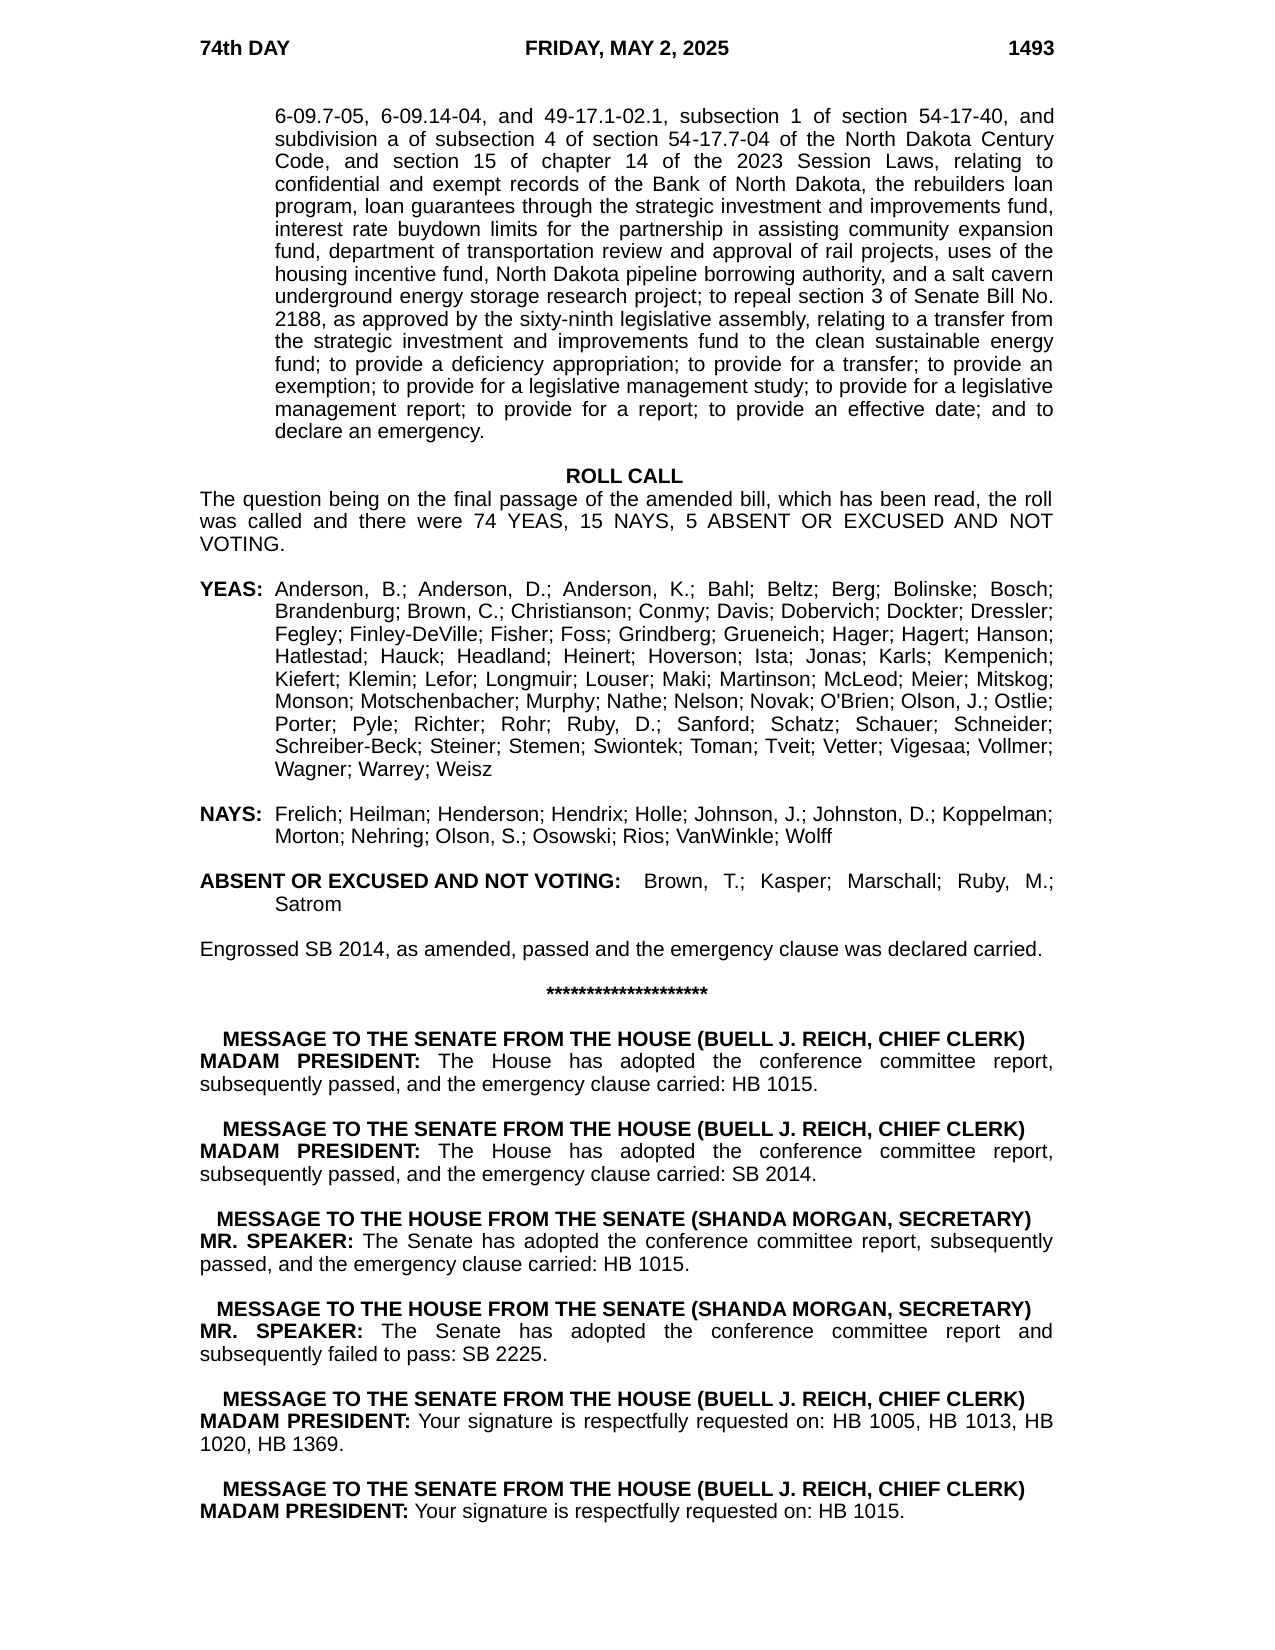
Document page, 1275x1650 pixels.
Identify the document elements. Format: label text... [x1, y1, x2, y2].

text MADAM PRESIDENT: The House has adopted the conference committee report, subsequently passed, and the emergency clause carried: HB 1015. [199, 1051, 1054, 1096]
title NAYS: Frelich; Heilman; Henderson; Hendrix; Holle; Johnson, J.; Johnston, D.; Koppelman; Morton; Nehring; Olson, S.; Osowski; Rios; VanWinkle; Wolff [199, 803, 1054, 848]
text ROLL CALL [199, 466, 1054, 488]
text MR. SPEAKER: The Senate has adopted the conference committee report, subsequently passed, and the emergency clause carried: HB 1015. [199, 1231, 1054, 1276]
text MESSAGE TO THE SENATE FROM THE HOUSE (BUELL J. REICH, CHIEF CLERK) [199, 1388, 1054, 1411]
text MESSAGE TO THE SENATE FROM THE HOUSE (BUELL J. REICH, CHIEF CLERK) [199, 1118, 1054, 1141]
text MESSAGE TO THE SENATE FROM THE HOUSE (BUELL J. REICH, CHIEF CLERK) [199, 1478, 1054, 1501]
subtitle Page 1493 [9, 9, 109, 57]
text MESSAGE TO THE HOUSE FROM THE SENATE (SHANDA MORGAN, SECRETARY) [199, 1208, 1054, 1231]
title ABSENT OR EXCUSED AND NOT VOTING: Brown, T.; Kasper; Marschall; Ruby, M.; Satrom [199, 871, 1054, 916]
text The question being on the final passage of the amended bill, which has been read, the roll was called and there were 74 YEAS, 15 NAYS, 5 ABSENT OR EXCUSED AND NOT VOTING. [199, 488, 1054, 556]
text MESSAGE TO THE HOUSE FROM THE SENATE (SHANDA MORGAN, SECRETARY) [199, 1298, 1054, 1321]
text MADAM PRESIDENT: Your signature is respectfully requested on: HB 1005, HB 1013, HB 1020, HB 1369. [199, 1411, 1054, 1456]
text MADAM PRESIDENT: Your signature is respectfully requested on: HB 1015. [199, 1501, 1054, 1523]
text ******************** [199, 983, 1054, 1006]
title YEAS: Anderson, B.; Anderson, D.; Anderson, K.; Bahl; Beltz; Berg; Bolinske; Bosch; Brandenburg; Brown, C.; Christianson; Conmy; Davis; Dobervich; Dockter; Dressler; Fegley; Finley-DeVille; Fisher; Foss; Grindberg; Grueneich; Hager; Hagert; Hanson; Hatlestad; Hauck; Headland; Heinert; Hoverson; Ista; Jonas; Karls; Kempenich; Kiefert; Klemin; Lefor; Longmuir; Louser; Maki; Martinson; McLeod; Meier; Mitskog; Monson; Motschenbacher; Murphy; Nathe; Nelson; Novak; O'Brien; Olson, J.; Ostlie; Porter; Pyle; Richter; Rohr; Ruby, D.; Sanford; Schatz; Schauer; Schneider; Schreiber-Beck; Steiner; Stemen; Swiontek; Toman; Tveit; Vetter; Vigesaa; Vollmer; Wagner; Warrey; Weisz [199, 578, 1054, 781]
text MESSAGE TO THE SENATE FROM THE HOUSE (BUELL J. REICH, CHIEF CLERK) [199, 1028, 1054, 1051]
text MADAM PRESIDENT: The House has adopted the conference committee report, subsequently passed, and the emergency clause carried: SB 2014. [199, 1141, 1054, 1186]
title 6‑09.7‑05, 6‑09.14‑04, and 49‑17.1‑02.1, subsection 1 of section 54‑17‑40, and subdivision a of subsection 4 of section 54‑17.7‑04 of the North Dakota Century Code, and section 15 of chapter 14 of the 2023 Session Laws, relating to confidential and exempt records of the Bank of North Dakota, the rebuilders loan program, loan guarantees through the strategic investment and improvements fund, interest rate buydown limits for the partnership in assisting community expansion fund, department of transportation review and approval of rail projects, uses of the housing incentive fund, North Dakota pipeline borrowing authority, and a salt cavern underground energy storage research project; to repeal section 3 of Senate Bill No. 2188, as approved by the sixty-ninth legislative assembly, relating to a transfer from the strategic investment and improvements fund to the clean sustainable energy fund; to provide a deficiency appropriation; to provide for a transfer; to provide an exemption; to provide for a legislative management study; to provide for a legislative management report; to provide for a report; to provide an effective date; and to declare an emergency. [199, 106, 1054, 443]
text [0, 0, 118, 66]
text MR. SPEAKER: The Senate has adopted the conference committee report and subsequently failed to pass: SB 2225. [199, 1321, 1054, 1366]
text Engrossed SB 2014, as amended, passed and the emergency clause was declared carried. [199, 938, 1054, 961]
